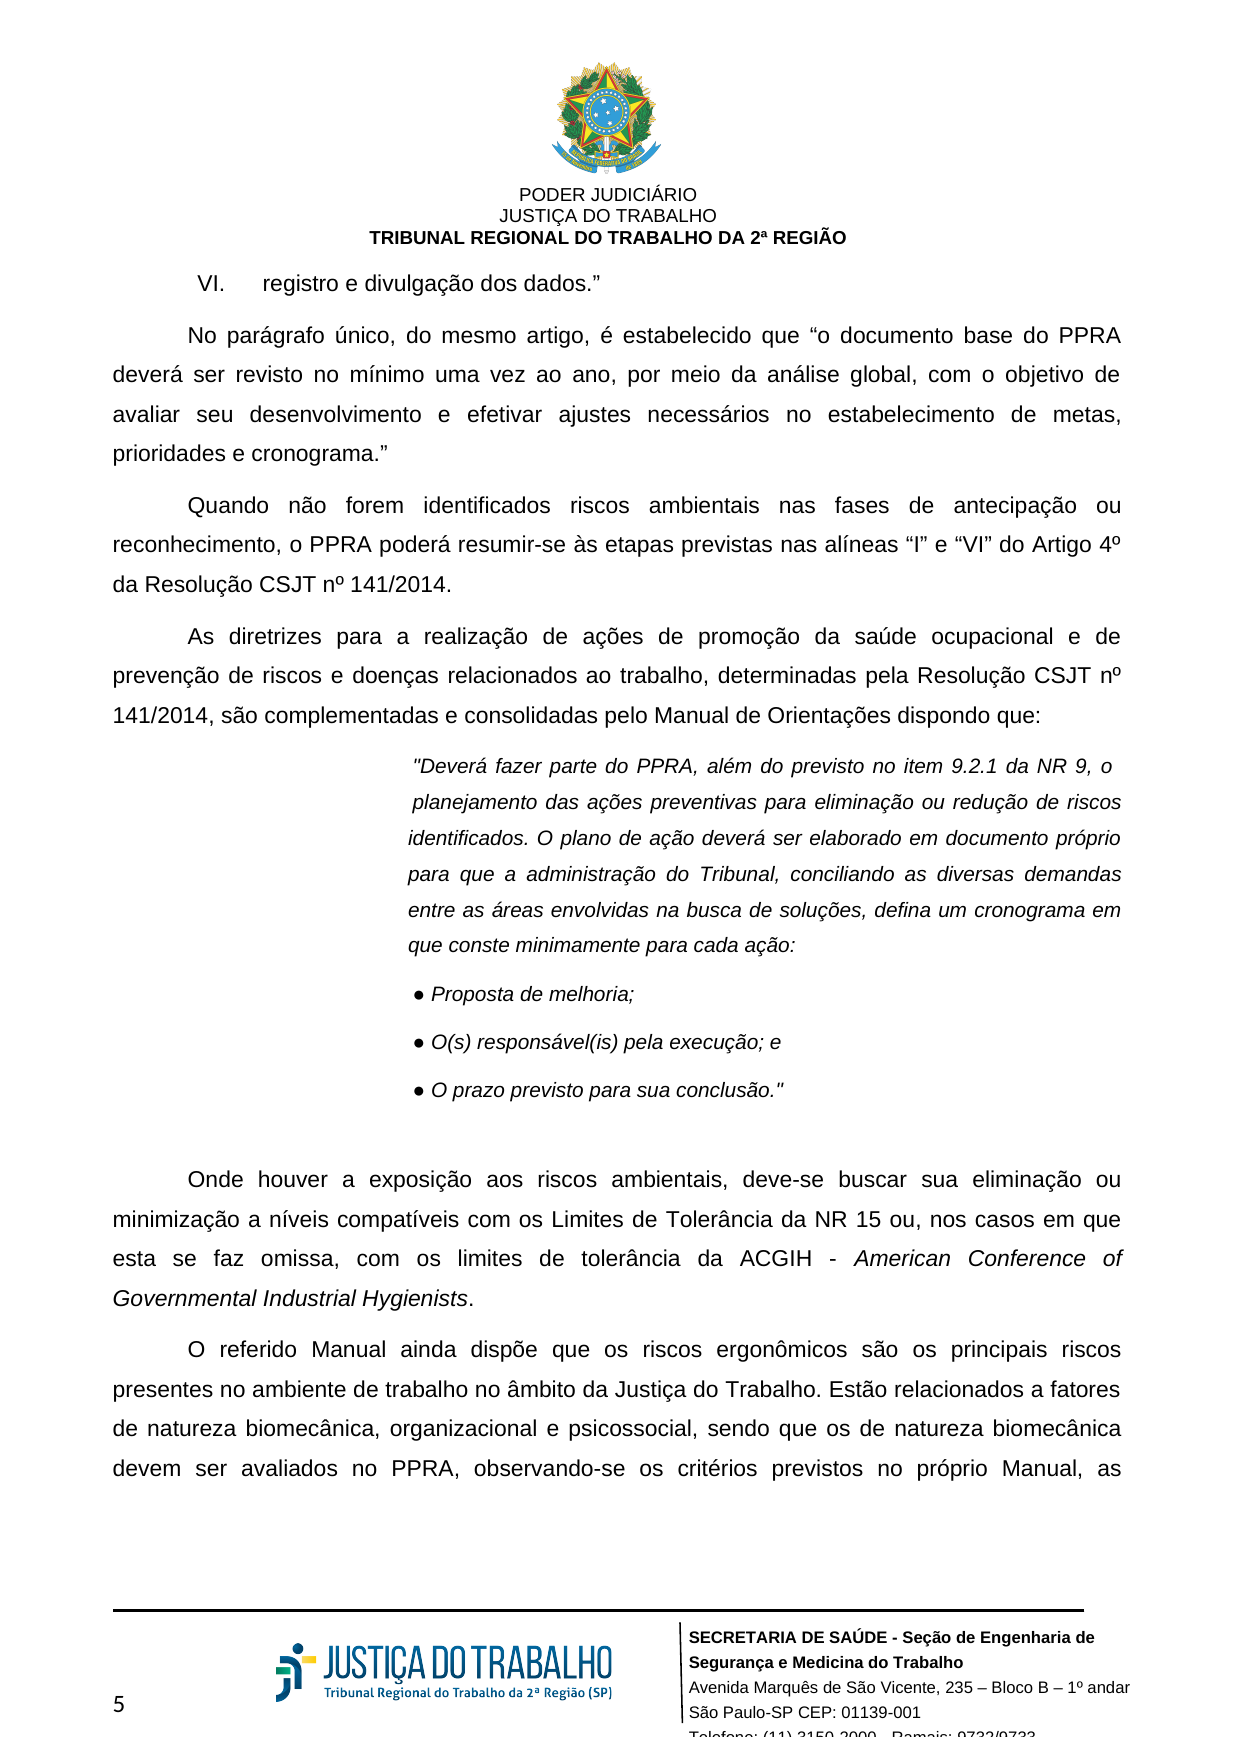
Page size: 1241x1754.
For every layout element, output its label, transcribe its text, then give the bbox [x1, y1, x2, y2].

picture [276, 1643, 612, 1702]
list registro e divulgação dos dados.” [225, 270, 1122, 296]
text "Deverá fazer parte do PPRA, além do previsto no item 9.2.1 da NR 9, o planejamento das ações preventivas para eliminação ou redução de riscos identificados. O plano de ação deverá ser elaborado em documento próprio para que a administração do Tribunal, conciliando as diversas demandas entre as áreas envolvidas na busca de soluções, defina um cronograma em que conste minimamente para cada ação: [408, 754, 1122, 957]
text Quando não forem identificados riscos ambientais nas fases de antecipação ou reconhecimento, o PPRA poderá resumir-se às etapas previstas nas alíneas “I” e “VI” do Artigo 4º da Resolução CSJT nº 141/2014. [112, 492, 1122, 597]
text ● O(s) responsável(is) pela execução; e [112, 1030, 1122, 1054]
text Onde houver a exposição aos riscos ambientais, deve-se buscar sua eliminação ou minimização a níveis compatíveis com os Limites de Tolerância da NR 15 ou, nos casos em que esta se faz omissa, com os limites de tolerância da ACGIH - American Conference of Governmental Industrial Hygienists. [112, 1166, 1122, 1311]
text ● Proposta de melhoria; [112, 982, 1122, 1006]
text As diretrizes para a realização de ações de promoção da saúde ocupacional e de prevenção de riscos e doenças relacionados ao trabalho, determinadas pela Resolução CSJT nº 141/2014, são complementadas e consolidadas pelo Manual de Orientações dispondo que: [112, 623, 1122, 728]
picture [551, 62, 662, 174]
text ● O prazo previsto para sua conclusão." [112, 1078, 1122, 1102]
text O referido Manual ainda dispõe que os riscos ergonômicos são os principais riscos presentes no ambiente de trabalho no âmbito da Justiça do Trabalho. Estão relacionados a fatores de natureza biomecânica, organizacional e psicossocial, sendo que os de natureza biomecânica devem ser avaliados no PPRA, observando-se os critérios previstos no próprio Manual, as [112, 1336, 1122, 1481]
text No parágrafo único, do mesmo artigo, é estabelecido que “o documento base do PPRA deverá ser revisto no mínimo uma vez ao ano, por meio da análise global, com o objetivo de avaliar seu desenvolvimento e efetivar ajustes necessários no estabelecimento de metas, prioridades e cronograma.” [112, 322, 1122, 466]
